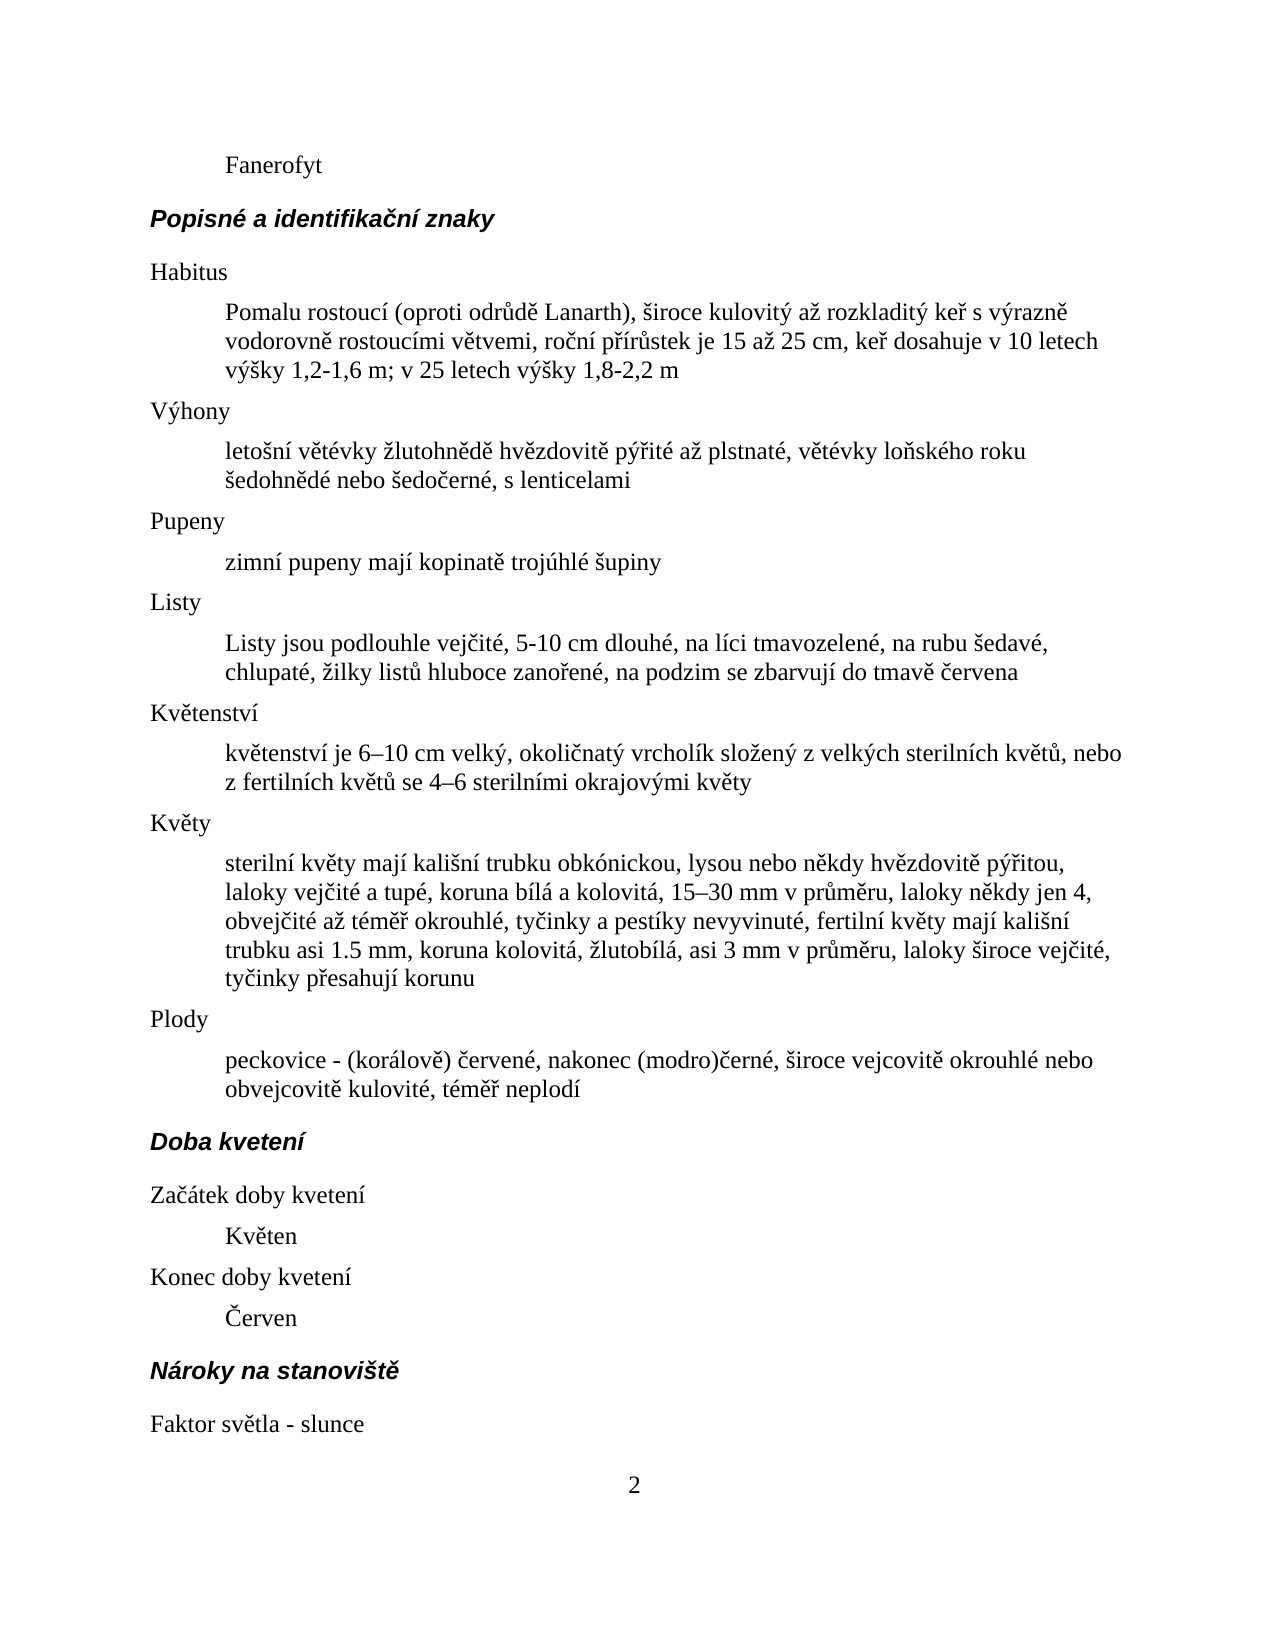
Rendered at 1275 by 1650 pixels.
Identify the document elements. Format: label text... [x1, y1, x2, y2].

text Pupeny [150, 506, 1125, 535]
text Faktor světla - slunce [150, 1409, 1125, 1438]
subtitle Popisné a identifikační znaky [150, 204, 1125, 232]
text květenství je 6–10 cm velký, okoličnatý vrcholík složený z velkých sterilních květů, nebo z fertilních květů se 4–6 sterilními okrajovými květy [225, 738, 1125, 796]
text Habitus [150, 257, 1125, 286]
text Výhony [150, 396, 1125, 424]
text Květenství [150, 698, 1125, 726]
text Plody [150, 1004, 1125, 1033]
text zimní pupeny mají kopinatě trojúhlé šupiny [225, 547, 1125, 575]
text Konec doby kvetení [150, 1262, 1125, 1291]
text Listy jsou podlouhle vejčité, 5-10 cm dlouhé, na líci tmavozelené, na rubu šedavé, chlupaté, žilky listů hluboce zanořené, na podzim se zbarvují do tmavě červena [225, 628, 1125, 686]
text Fanerofyt [225, 150, 1125, 179]
subtitle Doba kvetení [150, 1127, 1125, 1156]
text Květy [150, 808, 1125, 837]
text Listy [150, 587, 1125, 616]
text sterilní květy mají kališní trubku obkónickou, lysou nebo někdy hvězdovitě pýřitou, laloky vejčité a tupé, koruna bílá a kolovitá, 15–30 mm v průměru, laloky někdy jen 4, obvejčité až téměř okrouhlé, tyčinky a pestíky nevyvinuté, fertilní květy mají kališní trubku asi 1.5 mm, koruna kolovitá, žlutobílá, asi 3 mm v průměru, laloky široce vejčité, tyčinky přesahují korunu [225, 848, 1125, 992]
text Pomalu rostoucí (oproti odrůdě Lanarth), široce kulovitý až rozkladitý keř s výrazně vodorovně rostoucími větvemi, roční přírůstek je 15 až 25 cm, keř dosahuje v 10 letech výšky 1,2-1,6 m; v 25 letech výšky 1,8-2,2 m [225, 297, 1125, 384]
text Červen [225, 1303, 1125, 1331]
text peckovice - (korálově) červené, nakonec (modro)černé, široce vejcovitě okrouhlé nebo obvejcovitě kulovité, téměř neplodí [225, 1045, 1125, 1102]
text letošní větévky žlutohnědě hvězdovitě pýřité až plstnaté, větévky loňského roku šedohnědé nebo šedočerné, s lenticelami [225, 436, 1125, 494]
subtitle Nároky na stanoviště [150, 1356, 1125, 1385]
text Začátek doby kvetení [150, 1181, 1125, 1209]
text Květen [225, 1221, 1125, 1250]
